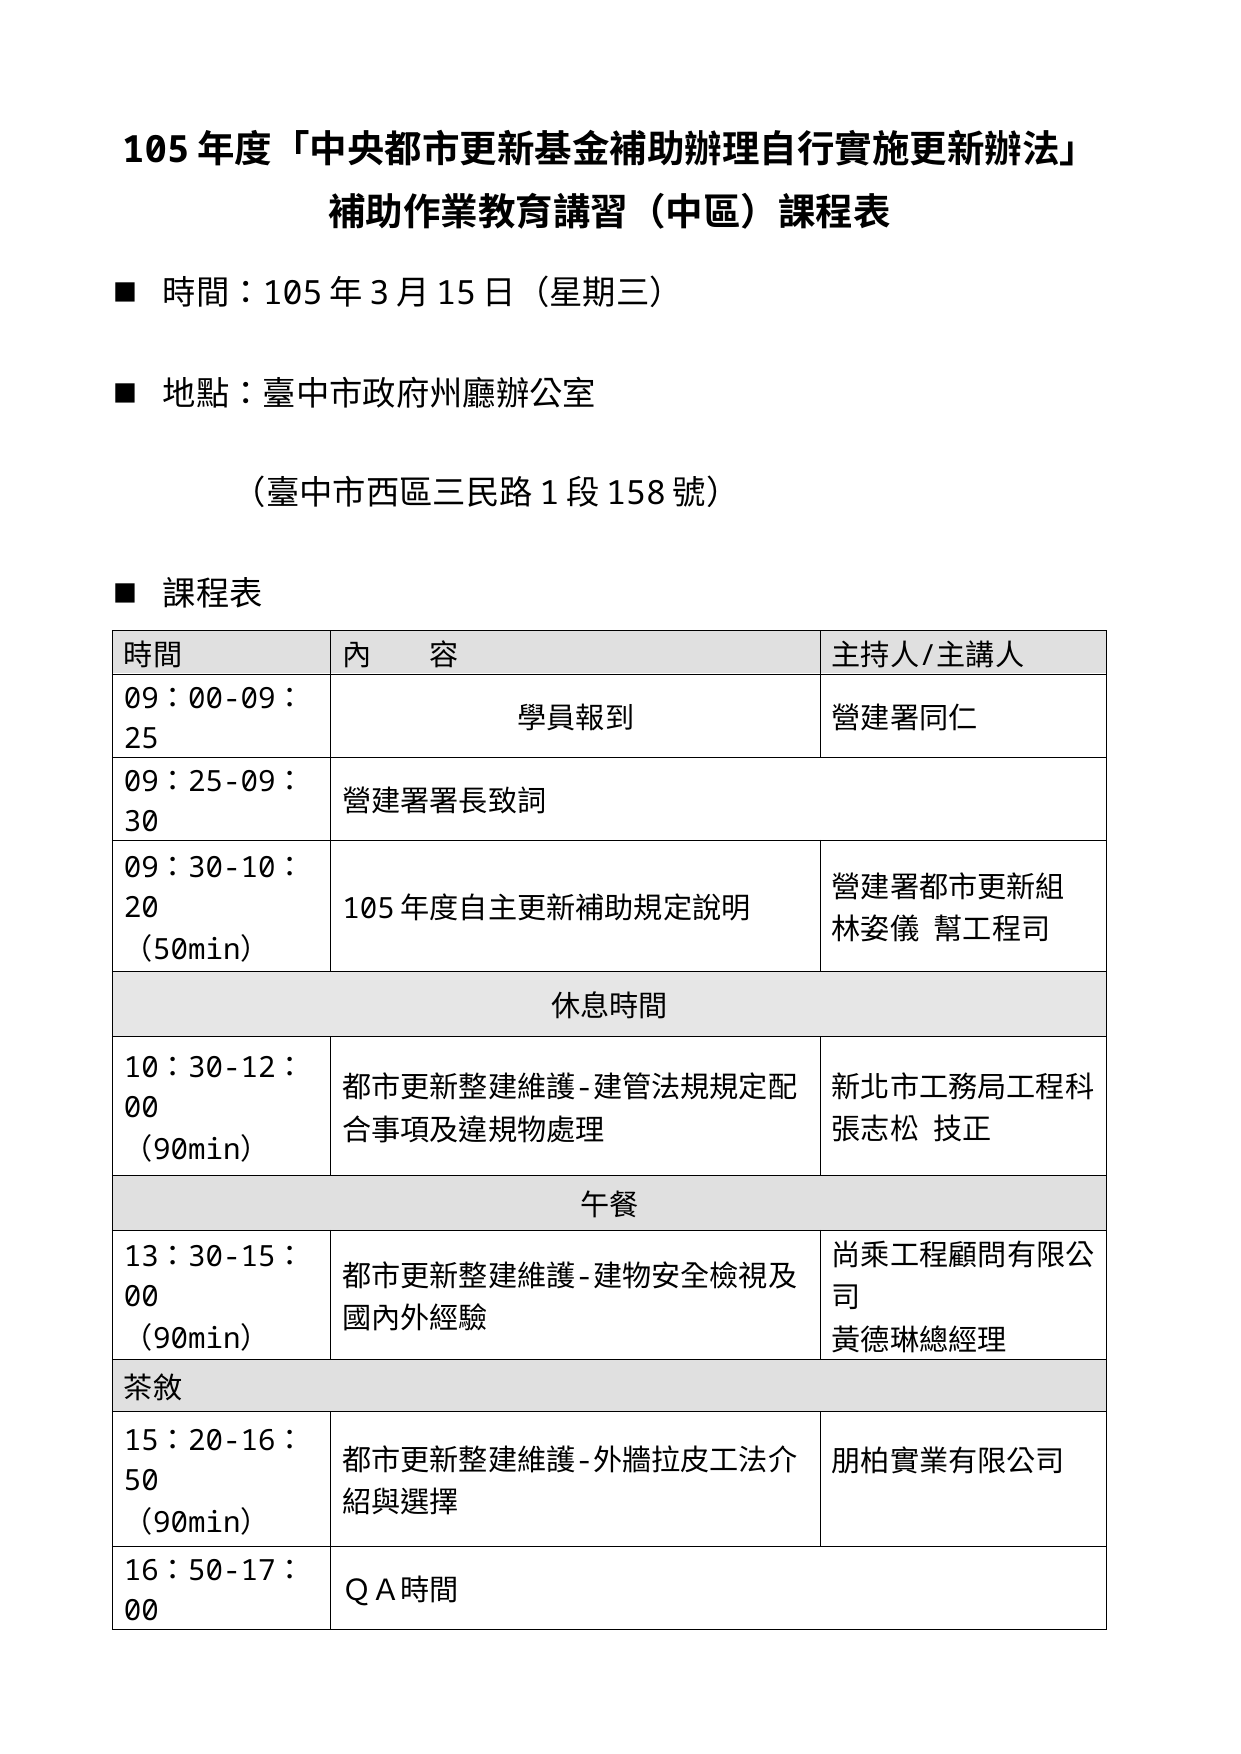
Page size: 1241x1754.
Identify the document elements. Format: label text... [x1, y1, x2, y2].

table_cell 新北市工務局工程科 張志松 技正 [821, 1037, 1106, 1175]
text 補助作業教育講習（中區）課程表 [112, 167, 1106, 230]
table_header 主持人/主講人 [821, 631, 1106, 673]
table_cell 09：25-09：30 [113, 758, 330, 840]
table_cell 16：50-17：00 [113, 1547, 330, 1629]
table_cell 都市更新整建維護-建物安全檢視及國內外經驗 [331, 1231, 820, 1359]
table_cell 10：30-12：00 （90min） [113, 1037, 330, 1175]
table_cell 營建署同仁 [821, 675, 1106, 757]
table_cell 都市更新整建維護-外牆拉皮工法介紹與選擇 [331, 1412, 820, 1546]
table_header 時間 [113, 631, 330, 673]
table_cell 學員報到 [331, 675, 820, 757]
table_cell 營建署署長致詞 [331, 758, 1106, 840]
table_cell 105年度自主更新補助規定說明 [331, 841, 820, 971]
table_cell 09：00-09：25 [113, 675, 330, 757]
text （臺中市西區三民路1段158號） [112, 449, 1106, 511]
table_cell 營建署都市更新組 林姿儀 幫工程司 [821, 841, 1106, 971]
text 105年度「中央都市更新基金補助辦理自行實施更新辦法」 [112, 105, 1106, 167]
table_cell 休息時間 [113, 972, 1106, 1036]
table_cell 13：30-15：00 （90min） [113, 1231, 330, 1359]
table_cell 朋柏實業有限公司 [821, 1412, 1106, 1546]
list 課程表 [112, 549, 1106, 611]
table_cell 尚乘工程顧問有限公司 黃德琳總經理 [821, 1231, 1106, 1359]
list 地點：臺中市政府州廳辦公室 [112, 349, 1106, 411]
table_cell 15：20-16：50 （90min） [113, 1412, 330, 1546]
table_cell 茶敘 [113, 1360, 1106, 1411]
table_cell 09：30-10：20 （50min） [113, 841, 330, 971]
table_cell ＱＡ時間 [331, 1547, 1106, 1629]
table_header 內 容 [331, 631, 820, 673]
table_cell 都市更新整建維護-建管法規規定配合事項及違規物處理 [331, 1037, 820, 1175]
list 時間：105年3月15日（星期三） [112, 249, 1106, 311]
table_cell 午餐 [113, 1176, 1106, 1230]
